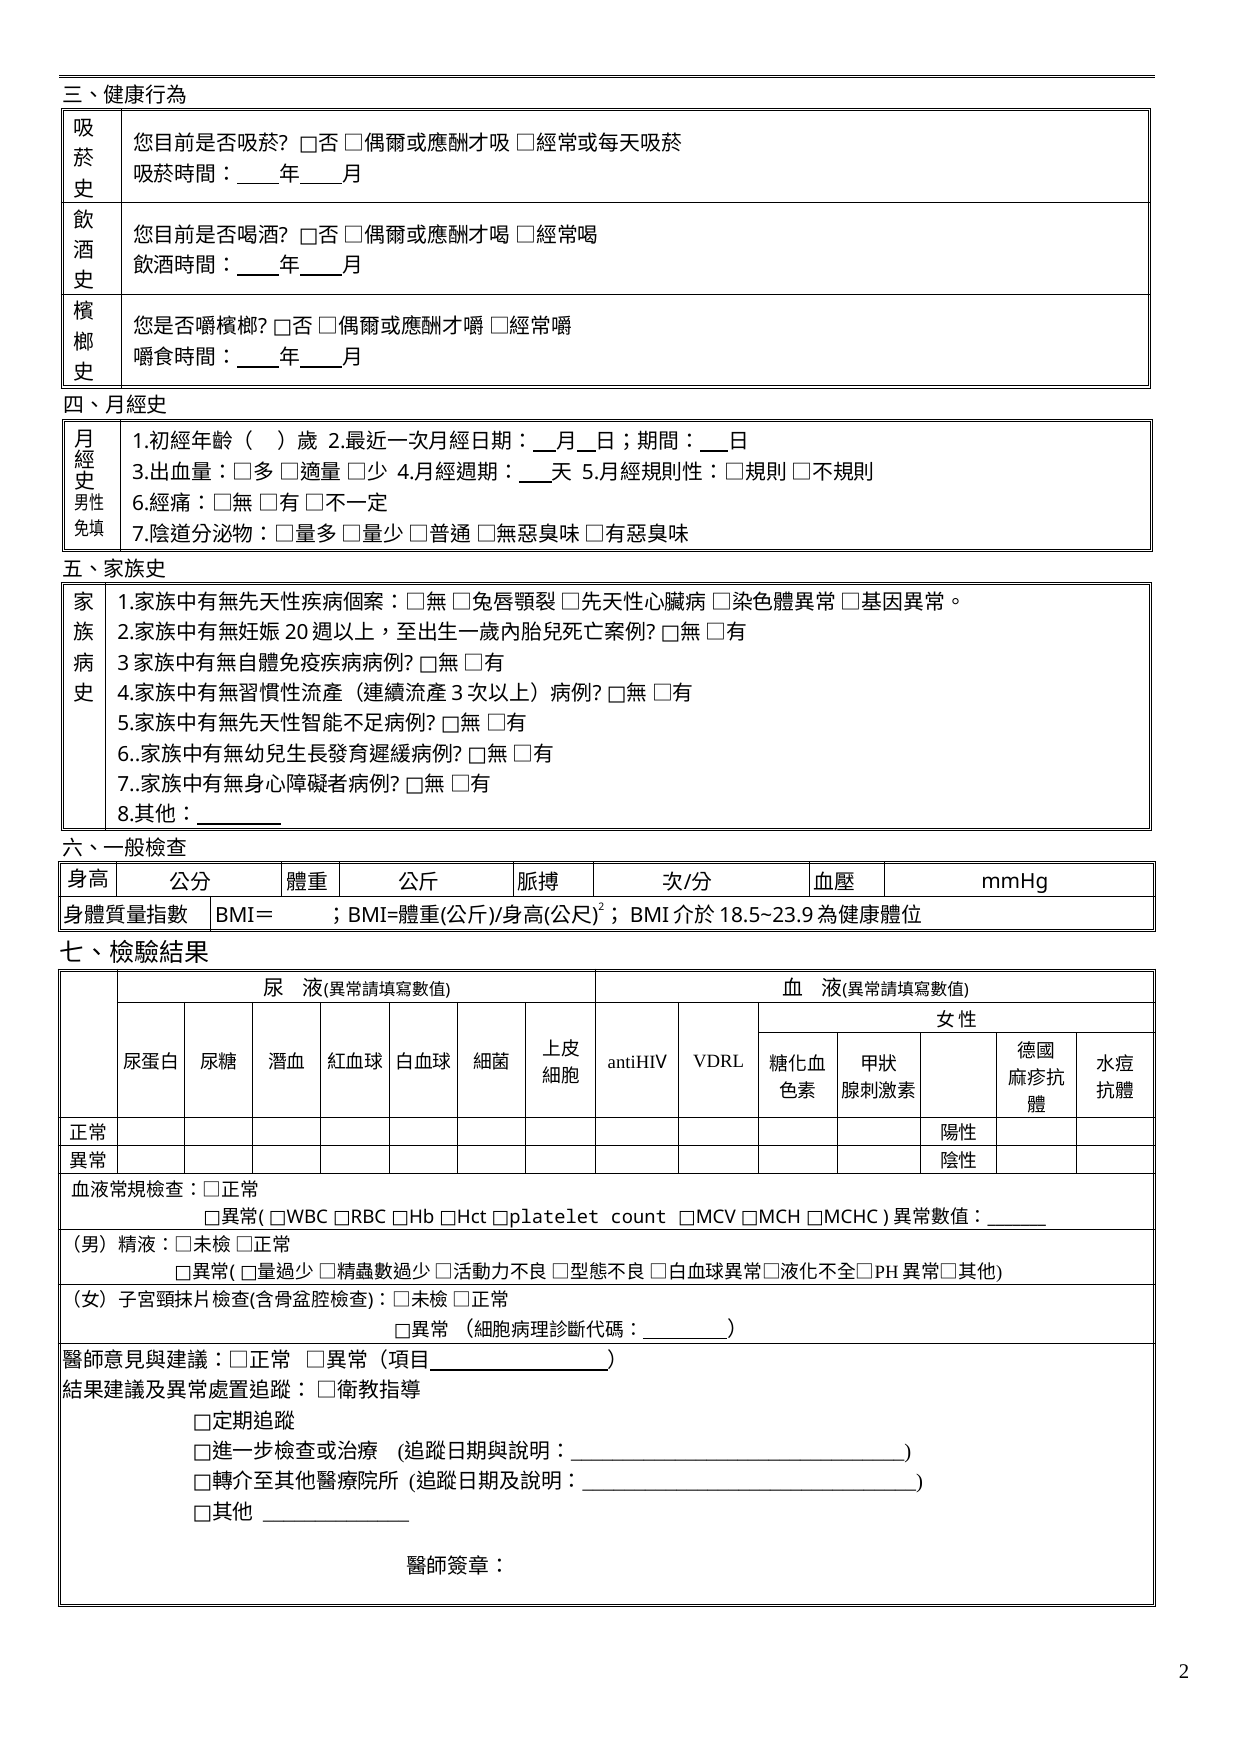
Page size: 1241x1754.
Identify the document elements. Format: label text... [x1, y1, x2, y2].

table_cell [1077, 1146, 1153, 1173]
table_cell 尿蛋白 [118, 1003, 184, 1117]
table_cell （男）精液：□未檢 □正常 □異常( □量過少 □精蟲數過少 □活動力不良 □型態不良 □白血球異常□液化不全□PH異常□其他) [61, 1230, 1153, 1284]
table_cell [1077, 1118, 1153, 1145]
table_cell 上皮 細胞 [526, 1003, 595, 1117]
table_cell 飲酒史 [64, 203, 121, 294]
table_cell [390, 1118, 457, 1145]
table_cell 血液常規檢查：□正常 □異常( □WBC □RBC □Hb □Hct □platelet count □MCV □MCH □MCHC ) 異常數值：_______ [61, 1174, 1153, 1229]
table_cell 脈搏 [514, 864, 593, 896]
table_cell [321, 1118, 389, 1145]
table_cell [997, 1146, 1076, 1173]
table_cell [596, 1146, 678, 1173]
table_cell [838, 1146, 920, 1173]
table_cell 體重 [282, 864, 339, 896]
table_cell 您目前是否喝酒? □否 □偶爾或應酬才喝 □經常喝 飲酒時間： 年 月 [122, 203, 1148, 294]
table_cell 身體質量指數 [61, 897, 210, 929]
table_header 1.家族中有無先天性疾病個案：□無 □兔唇顎裂 □先天性心臟病 □染色體異常 □基因異常。 2.家族中有無妊娠20週以上，至出生一歲內胎兒死亡案例? □無 □有 3家族中有無自體免疫疾病病例? □無 □有 4.家族中有無習慣性流產（連續流產3次以上）病例? □無 □有 5.家族中有無先天性智能不足病例? □無 □有 6..家族中有無幼兒生長發育遲緩病例? □無 □有 7..家族中有無身心障礙者病例? □無 □有 8.其他： [106, 585, 1149, 828]
table_cell 紅血球 [321, 1003, 389, 1117]
table_cell [185, 1118, 252, 1145]
table_cell 公分 [117, 864, 281, 896]
table_cell 尿糖 [185, 1003, 252, 1117]
table_cell [321, 1146, 389, 1173]
table_cell 女 性 [759, 1003, 1153, 1032]
table_cell 德國 麻疹抗體 [997, 1033, 1076, 1117]
table_cell [596, 1118, 678, 1145]
table_cell [838, 1118, 920, 1145]
table_cell 您是否嚼檳榔? □否 □偶爾或應酬才嚼 □經常嚼 嚼食時間： 年 月 [122, 295, 1148, 385]
table_cell 異常 [61, 1146, 117, 1173]
table_cell [390, 1146, 457, 1173]
table_cell BMI＝ ；BMI=體重(公斤)/身高(公尺)2； BMI介於18.5~23.9為健康體位 [211, 897, 1153, 929]
table_header 月經史 男性 免填 [65, 422, 120, 549]
table_cell [997, 1118, 1076, 1145]
table_header 家族病史 [64, 585, 105, 828]
table_header 1.初經年齡（ ）歲 2.最近一次月經日期： 月 日；期間： 日 3.出血量：□多 □適量 □少 4.月經週期： 天 5.月經規則性：□規則 □不規則 6.經痛：□無 □有 □不一定 7.陰道分泌物：□量多 □量少 □普通 □無惡臭味 □有惡臭味 [121, 422, 1150, 549]
table_cell 正常 [61, 1118, 117, 1145]
table_cell 陽性 [921, 1118, 996, 1145]
table_cell [118, 1146, 184, 1173]
table_cell 公斤 [340, 864, 513, 896]
table_header [61, 972, 117, 1117]
table_cell 潛血 [253, 1003, 320, 1117]
table_cell [458, 1146, 525, 1173]
table_cell [679, 1118, 758, 1145]
table_cell [759, 1118, 837, 1145]
table_cell [118, 1118, 184, 1145]
table_cell VDRL [679, 1003, 758, 1117]
table_cell 甲狀 腺刺激素 [838, 1033, 920, 1117]
table_cell 細菌 [458, 1003, 525, 1117]
table_cell 陰性 [921, 1146, 996, 1173]
table_header 尿 液(異常請填寫數值) [118, 972, 595, 1002]
table_cell 次/分 [594, 864, 809, 896]
table_cell [526, 1146, 595, 1173]
table_header 血 液(異常請填寫數值) [596, 972, 1153, 1002]
text 七、檢驗結果 [59, 932, 1181, 968]
table_cell [458, 1118, 525, 1145]
table_cell 血壓 [810, 864, 884, 896]
table_cell [253, 1118, 320, 1145]
table_cell 檳榔史 [64, 295, 121, 385]
table_cell mmHg [885, 864, 1153, 896]
table_cell 三、健康行為 四、月經史 五、家族史 六、一般檢查 [59, 78, 1155, 861]
table_cell [759, 1146, 837, 1173]
table_cell [921, 1033, 996, 1117]
table_header 吸菸史 [64, 111, 121, 202]
table_cell 白血球 [390, 1003, 457, 1117]
table_cell [253, 1146, 320, 1173]
table_cell 糖化血色素 [759, 1033, 837, 1117]
table_cell （女）子宮頸抹片檢查(含骨盆腔檢查)：□未檢 □正常 □異常 （細胞病理診斷代碼： ） [61, 1285, 1153, 1342]
table_cell [679, 1146, 758, 1173]
table_cell [526, 1118, 595, 1145]
table_cell 水痘 抗體 [1077, 1033, 1153, 1117]
table_cell 身高 [61, 864, 116, 896]
table_header 您目前是否吸菸? □否 □偶爾或應酬才吸 □經常或每天吸菸 吸菸時間： 年 月 [122, 111, 1148, 202]
table_cell antiHIV [596, 1003, 678, 1117]
table_cell 醫師意見與建議：□正常 □異常（項目 ） 結果建議及異常處置追蹤： □衛教指導 □定期追蹤 □進一步檢查或治療 (追蹤日期與說明：________________________________) □轉介至其他醫療院所 (追蹤日期及說明：________________________________) □其他 ______________ 醫師簽章： [61, 1344, 1153, 1603]
table_cell [185, 1146, 252, 1173]
